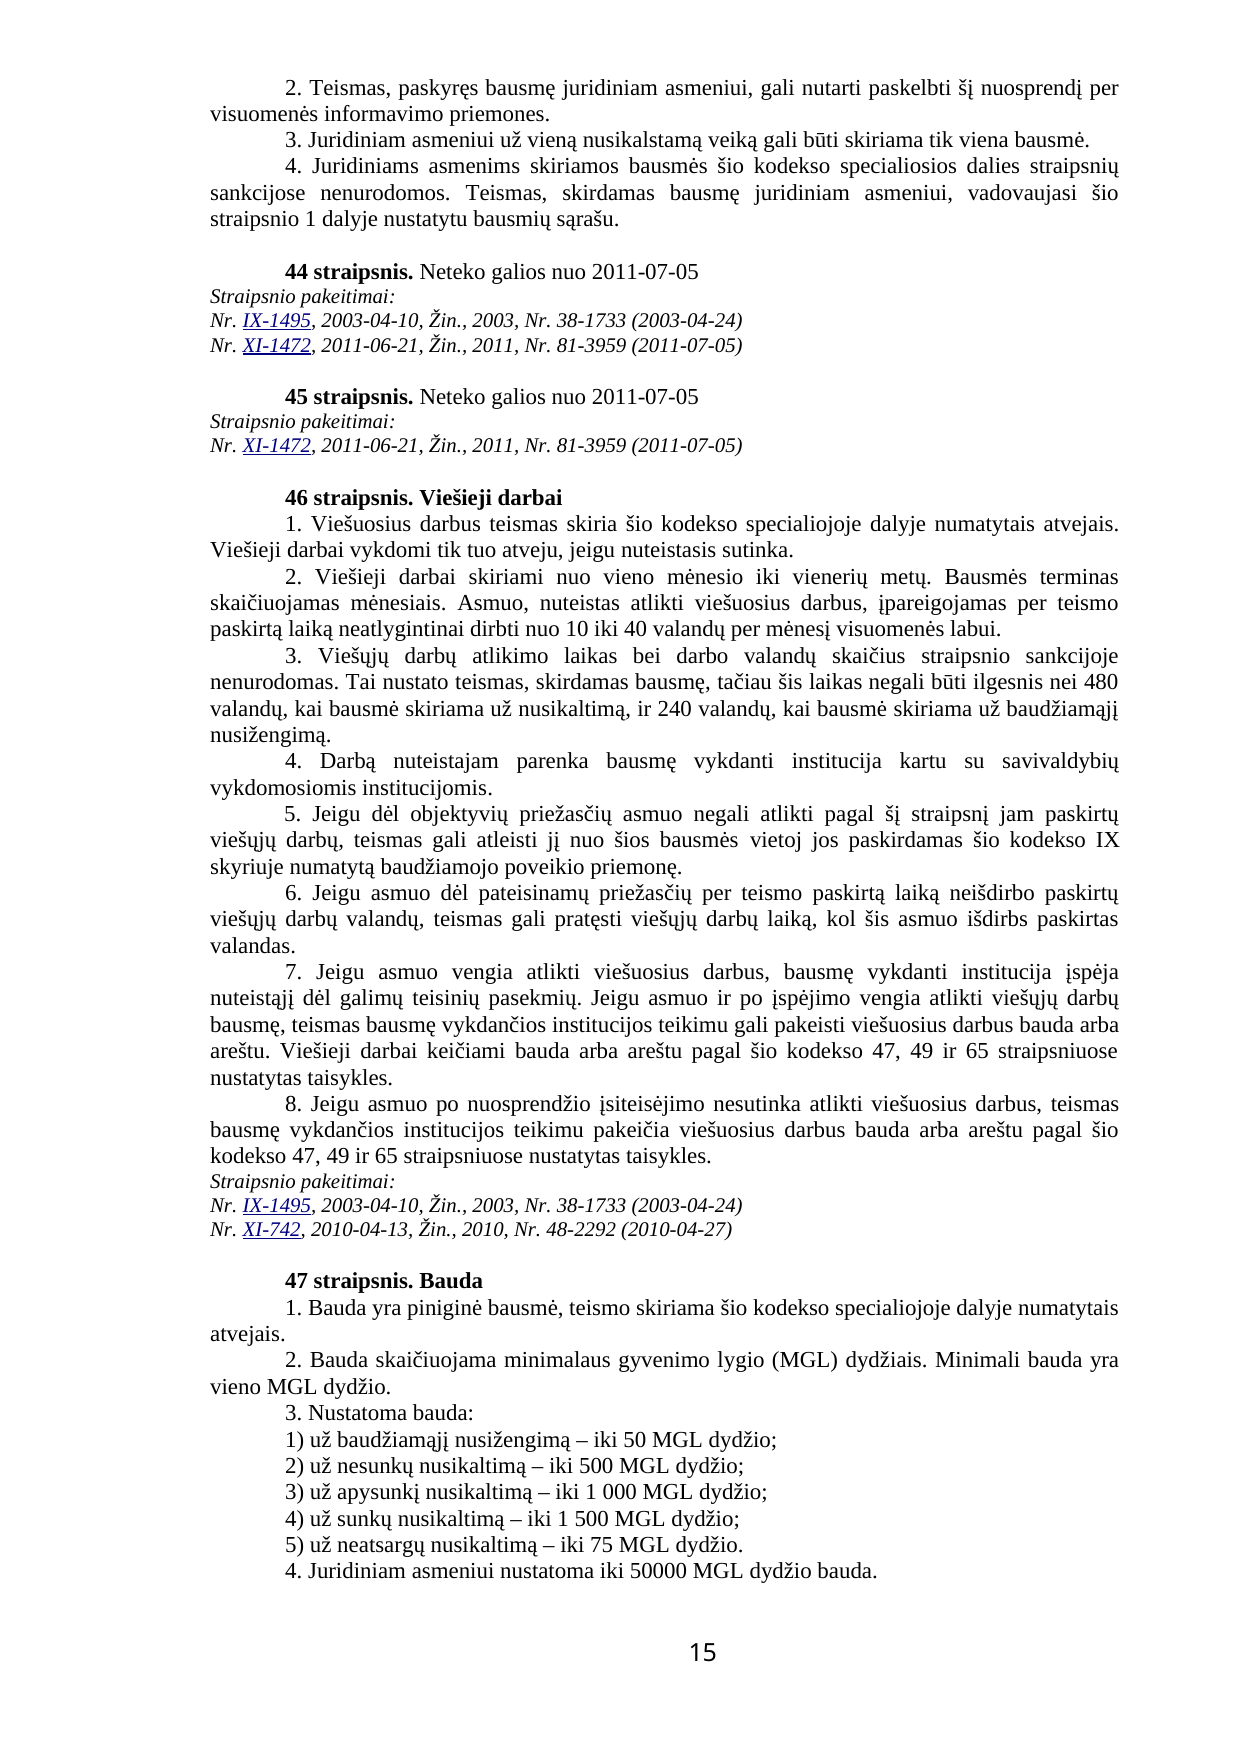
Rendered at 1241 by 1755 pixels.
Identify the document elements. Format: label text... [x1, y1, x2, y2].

text 47 straipsnis. Bauda [210, 1267, 1120, 1294]
text 4. Juridiniam asmeniui nustatoma iki 50000 MGL dydžio bauda. [210, 1557, 1120, 1584]
text 8. Jeigu asmuo po nuosprendžio įsiteisėjimo nesutinka atlikti viešuosius darbus, teismas bausmę vykdančios institucijos teikimu pakeičia viešuosius darbus bauda arba areštu pagal šio kodekso 47, 49 ir 65 straipsniuose nustatytas taisykles. [210, 1090, 1120, 1169]
text Straipsnio pakeitimai: [210, 284, 1120, 308]
text 3. Nustatoma bauda: [210, 1399, 1120, 1426]
text Nr. IX-1495, 2003-04-10, Žin., 2003, Nr. 38-1733 (2003-04-24) [210, 1193, 1120, 1217]
text 45 straipsnis. Neteko galios nuo 2011-07-05 [210, 383, 1120, 409]
text Straipsnio pakeitimai: [210, 409, 1120, 433]
text 6. Jeigu asmuo dėl pateisinamų priežasčių per teismo paskirtą laiką neišdirbo paskirtų viešųjų darbų valandų, teismas gali pratęsti viešųjų darbų laiką, kol šis asmuo išdirbs paskirtas valandas. [210, 879, 1120, 958]
text 5) už neatsargų nusikaltimą – iki 75 MGL dydžio. [210, 1531, 1120, 1557]
text 2. Bauda skaičiuojama minimalaus gyvenimo lygio (MGL) dydžiais. Minimali bauda yra vieno MGL dydžio. [210, 1347, 1120, 1399]
text Nr. XI-1472, 2011-06-21, Žin., 2011, Nr. 81-3959 (2011-07-05) [210, 332, 1120, 357]
text 5. Jeigu dėl objektyvių priežasčių asmuo negali atlikti pagal šį straipsnį jam paskirtų viešųjų darbų, teismas gali atleisti jį nuo šios bausmės vietoj jos paskirdamas šio kodekso IX skyriuje numatytą baudžiamojo poveikio priemonę. [210, 800, 1120, 879]
text 4. Darbą nuteistajam parenka bausmę vykdanti institucija kartu su savivaldybių vykdomosiomis institucijomis. [210, 747, 1120, 800]
text 4. Juridiniams asmenims skiriamos bausmės šio kodekso specialiosios dalies straipsnių sankcijose nenurodomos. Teismas, skirdamas bausmę juridiniam asmeniui, vadovaujasi šio straipsnio 1 dalyje nustatytu bausmių sąrašu. [210, 153, 1120, 232]
text 2) už nesunkų nusikaltimą – iki 500 MGL dydžio; [210, 1452, 1120, 1478]
text 4) už sunkų nusikaltimą – iki 1 500 MGL dydžio; [210, 1505, 1120, 1531]
text 1. Bauda yra piniginė bausmė, teismo skiriama šio kodekso specialiojoje dalyje numatytais atvejais. [210, 1294, 1120, 1347]
text 3. Viešųjų darbų atlikimo laikas bei darbo valandų skaičius straipsnio sankcijoje nenurodomas. Tai nustato teismas, skirdamas bausmę, tačiau šis laikas negali būti ilgesnis nei 480 valandų, kai bausmė skiriama už nusikaltimą, ir 240 valandų, kai bausmė skiriama už baudžiamąjį nusižengimą. [210, 642, 1120, 747]
text Straipsnio pakeitimai: [210, 1169, 1120, 1193]
text 3) už apysunkį nusikaltimą – iki 1 000 MGL dydžio; [210, 1478, 1120, 1505]
text 44 straipsnis. Neteko galios nuo 2011-07-05 [210, 258, 1120, 284]
text 1) už baudžiamąjį nusižengimą – iki 50 MGL dydžio; [210, 1426, 1120, 1452]
text 2. Teismas, paskyręs bausmę juridiniam asmeniui, gali nutarti paskelbti šį nuosprendį per visuomenės informavimo priemones. [210, 73, 1120, 126]
text 7. Jeigu asmuo vengia atlikti viešuosius darbus, bausmę vykdanti institucija įspėja nuteistąjį dėl galimų teisinių pasekmių. Jeigu asmuo ir po įspėjimo vengia atlikti viešųjų darbų bausmę, teismas bausmę vykdančios institucijos teikimu gali pakeisti viešuosius darbus bauda arba areštu. Viešieji darbai keičiami bauda arba areštu pagal šio kodekso 47, 49 ir 65 straipsniuose nustatytas taisykles. [210, 958, 1120, 1090]
text Nr. XI-1472, 2011-06-21, Žin., 2011, Nr. 81-3959 (2011-07-05) [210, 433, 1120, 457]
text 46 straipsnis. Viešieji darbai [210, 484, 1120, 510]
text 1. Viešuosius darbus teismas skiria šio kodekso specialiojoje dalyje numatytais atvejais. Viešieji darbai vykdomi tik tuo atveju, jeigu nuteistasis sutinka. [210, 510, 1120, 563]
text Nr. XI-742, 2010-04-13, Žin., 2010, Nr. 48-2292 (2010-04-27) [210, 1217, 1120, 1241]
text 2. Viešieji darbai skiriami nuo vieno mėnesio iki vienerių metų. Bausmės terminas skaičiuojamas mėnesiais. Asmuo, nuteistas atlikti viešuosius darbus, įpareigojamas per teismo paskirtą laiką neatlygintinai dirbti nuo 10 iki 40 valandų per mėnesį visuomenės labui. [210, 563, 1120, 642]
text 3. Juridiniam asmeniui už vieną nusikalstamą veiką gali būti skiriama tik viena bausmė. [210, 126, 1120, 153]
text Nr. IX-1495, 2003-04-10, Žin., 2003, Nr. 38-1733 (2003-04-24) [210, 308, 1120, 332]
